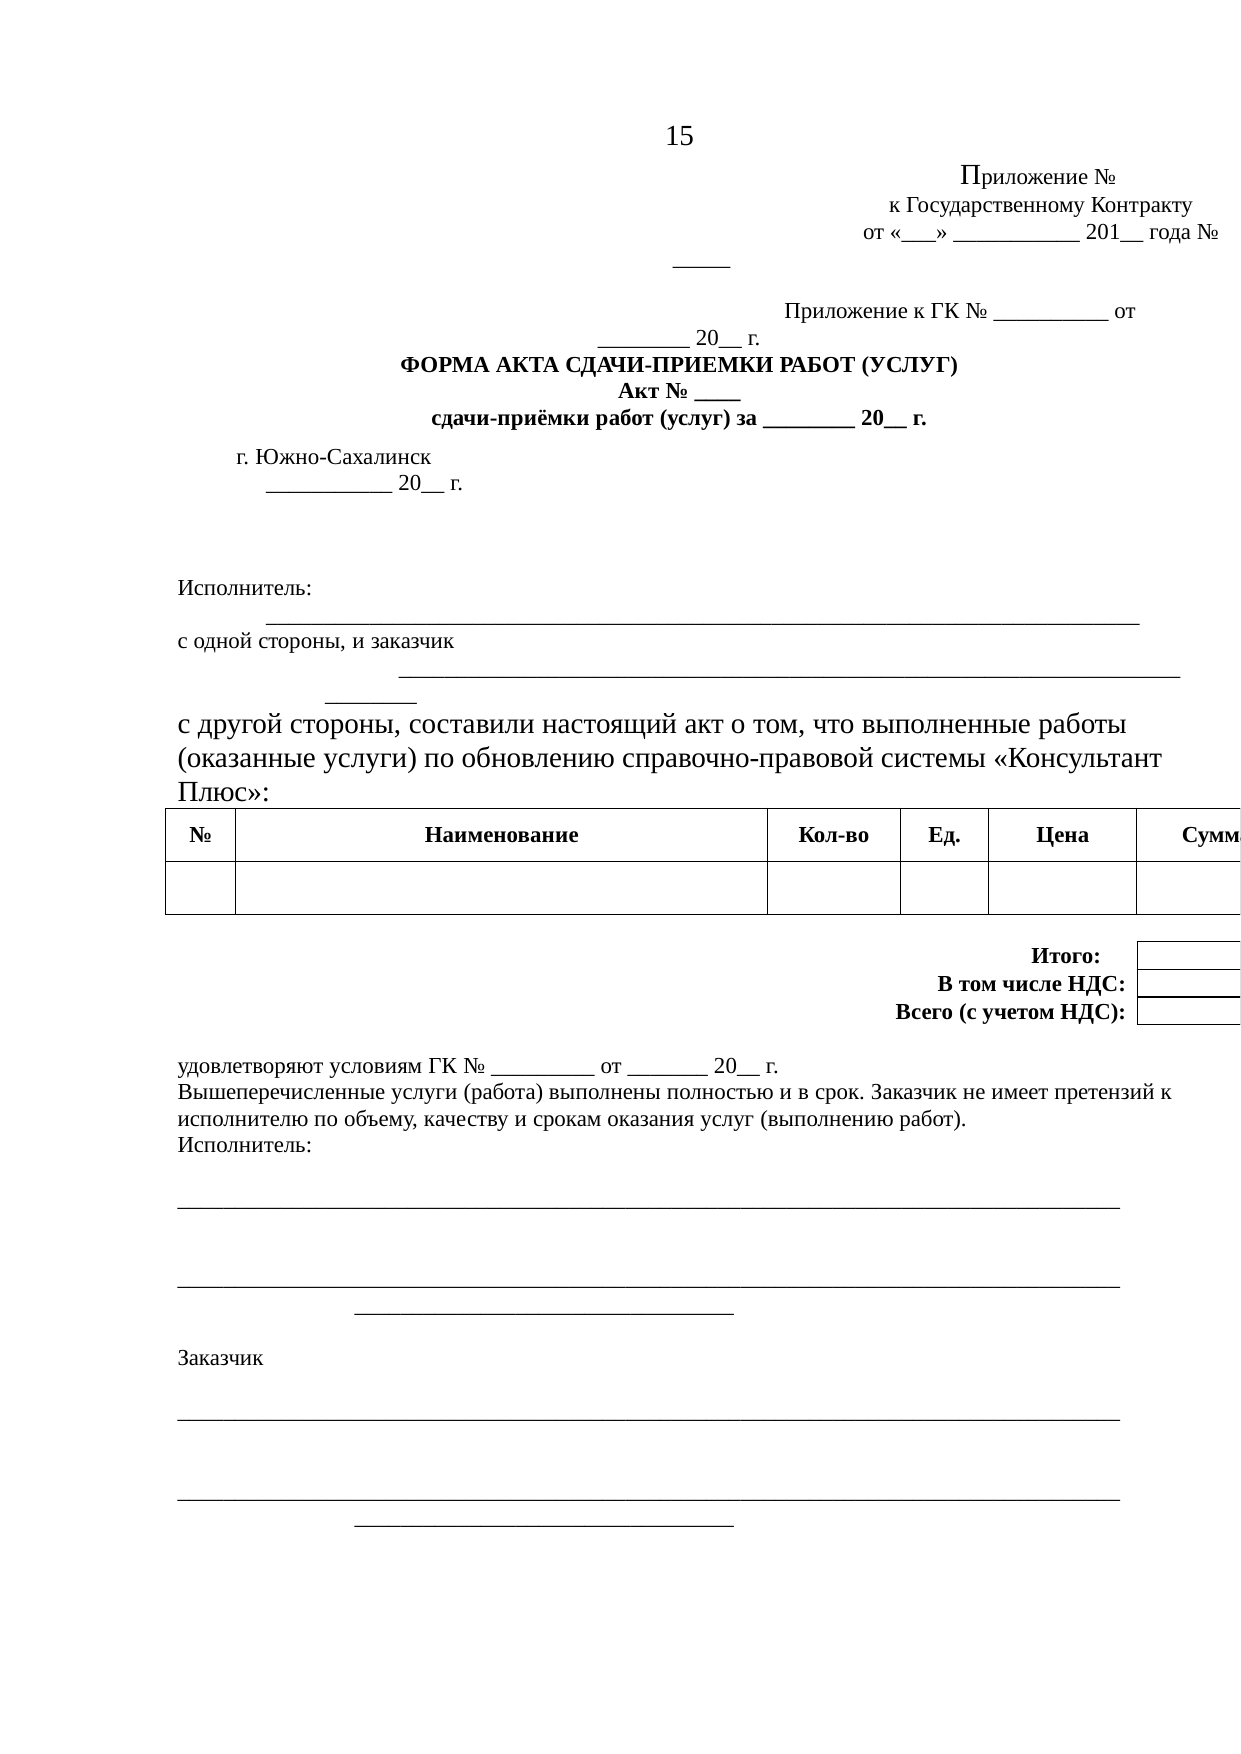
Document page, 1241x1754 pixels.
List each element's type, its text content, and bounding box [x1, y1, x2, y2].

table_cell [1138, 998, 1240, 1024]
table_cell [768, 862, 900, 914]
table_header Наименование [236, 809, 767, 861]
table_header [1138, 942, 1240, 969]
text сдачи-приёмки работ (услуг) за ________ 20__ г. [177, 404, 1181, 430]
text ФОРМА АКТА СДАЧИ-ПРИЕМКИ РАБОТ (УСЛУГ) [177, 351, 1181, 377]
table_cell Всего (с учетом НДС): [166, 996, 1137, 1024]
table_header Кол-во [768, 809, 900, 861]
table_cell [989, 862, 1136, 914]
table_header Сумма [1137, 809, 1240, 861]
text Исполнитель: ____________________________________________________________________________ [177, 574, 1181, 627]
table_cell В том числе НДС: [166, 969, 1137, 996]
table_header Ед. [901, 809, 988, 861]
table_header Цена [989, 809, 1136, 861]
text _________________________________ [177, 1503, 1181, 1530]
text __________________________________________________________________________________ [177, 1423, 1181, 1503]
text Исполнитель: __________________________________________________________________________________ [177, 1131, 1181, 1211]
text ____________________________________________________________________________ [325, 654, 1181, 707]
text удовлетворяют условиям ГК № _________ от _______ 20__ г. [177, 1052, 1181, 1078]
text _________________________________ [177, 1291, 1181, 1317]
text __________________________________________________________________________________ [177, 1211, 1181, 1291]
text Заказчик __________________________________________________________________________________ [177, 1344, 1181, 1423]
text Приложение № [177, 158, 1225, 191]
text Акт № ____ [177, 377, 1181, 404]
table_cell [236, 862, 767, 914]
text с одной стороны, и заказчик [177, 627, 1181, 654]
table_cell [166, 862, 235, 914]
table_cell [901, 862, 988, 914]
table_cell [1137, 862, 1240, 914]
text Приложение к ГК № __________ от ________ 20__ г. [177, 297, 1181, 351]
text г. Южно-Сахалинск ___________ 20__ г. [177, 443, 1181, 496]
table_header № [166, 809, 235, 861]
text с другой стороны, составили настоящий акт о том, что выполненные работы (оказанные услуги) по обновлению справочно-правовой системы «Консультант Плюс»: [177, 707, 1181, 807]
text от «___» ___________ 201__ года № _____ [177, 218, 1225, 271]
table_cell [1138, 970, 1240, 996]
text Вышеперечисленные услуги (работа) выполнены полностью и в срок. Заказчик не имеет претензий к исполнителю по объему, качеству и срокам оказания услуг (выполнению работ). [177, 1078, 1181, 1131]
text к Государственному Контракту [177, 191, 1225, 218]
table_header Итого: [166, 941, 1137, 969]
